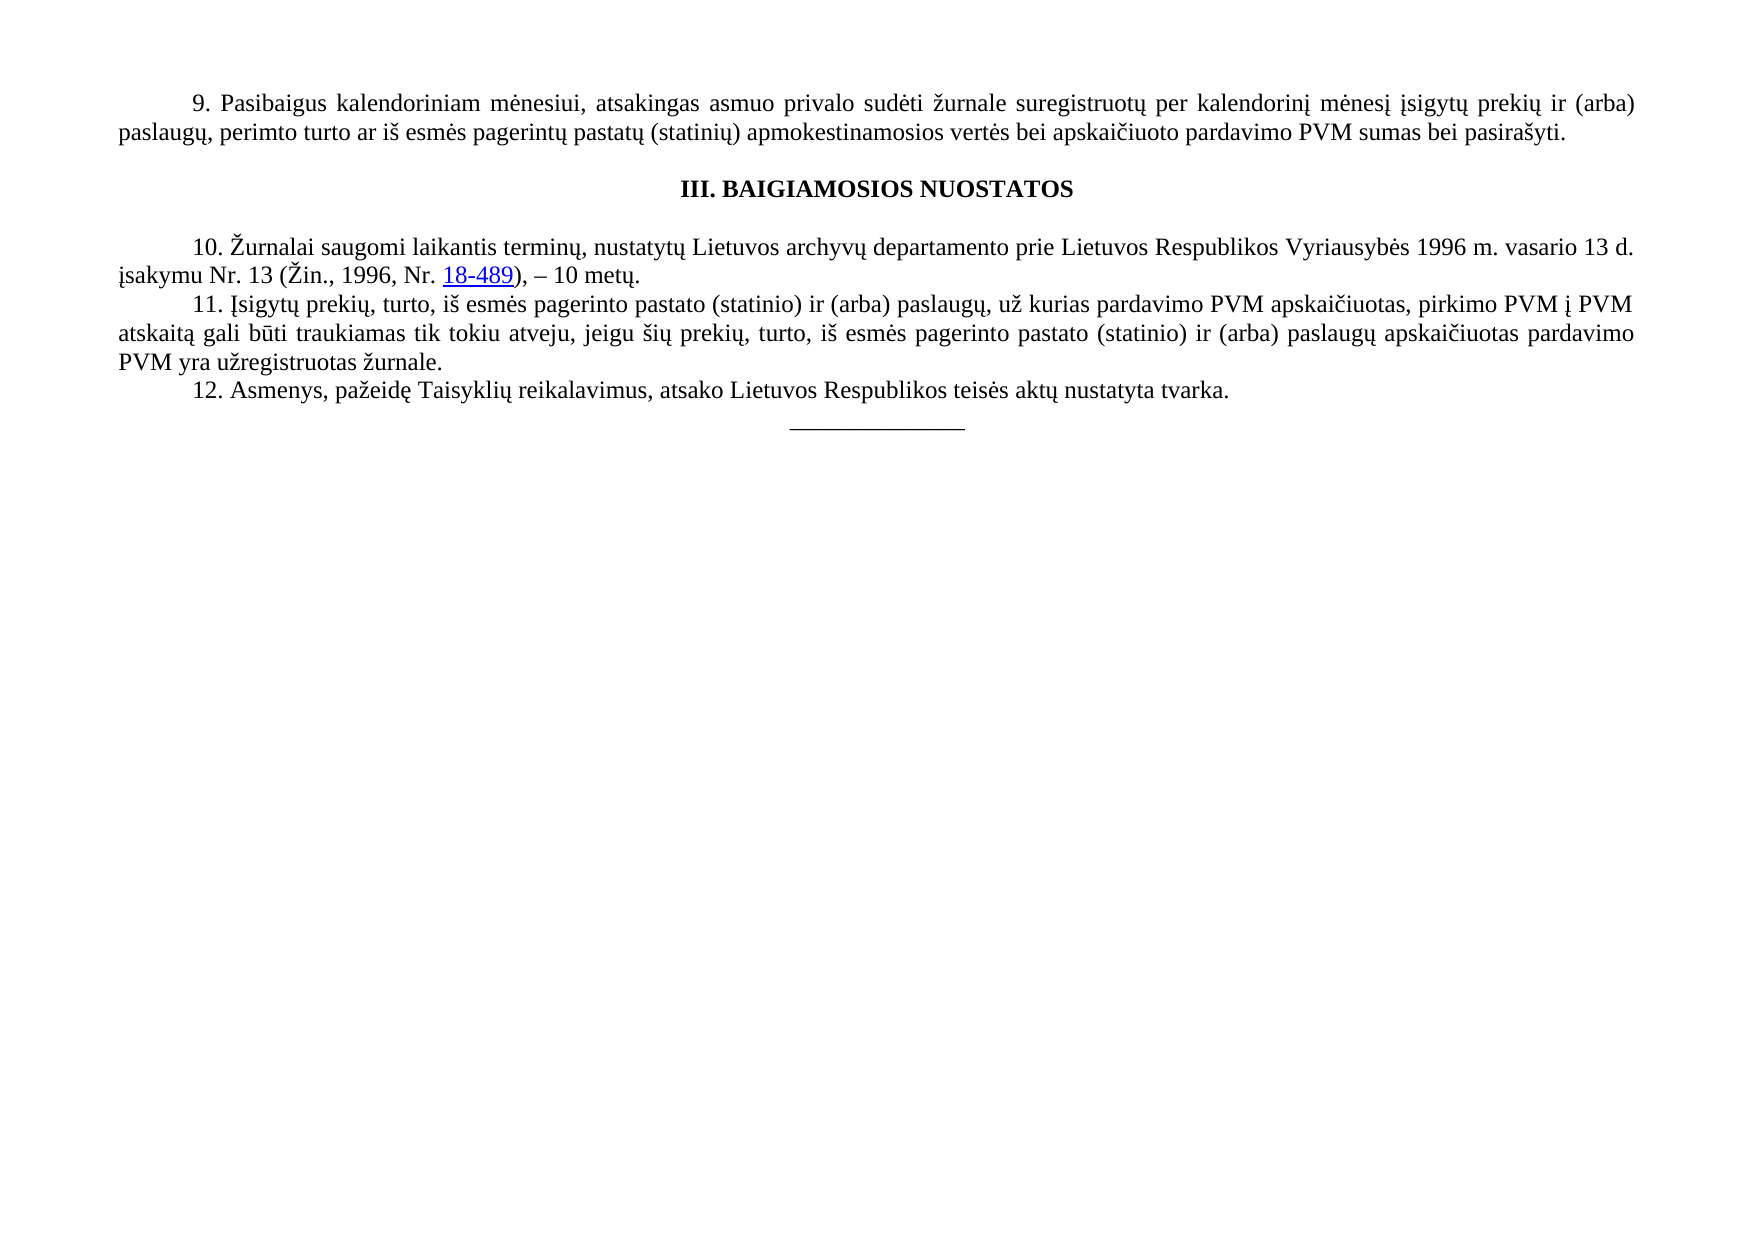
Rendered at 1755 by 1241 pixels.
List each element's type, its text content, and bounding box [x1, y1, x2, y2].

text 11. Įsigytų prekių, turto, iš esmės pagerinto pastato (statinio) ir (arba) paslaugų, už kurias pardavimo PVM apskaičiuotas, pirkimo PVM į PVM atskaitą gali būti traukiamas tik tokiu atveju, jeigu šių prekių, turto, iš esmės pagerinto pastato (statinio) ir (arba) paslaugų apskaičiuotas pardavimo PVM yra užregistruotas žurnale. [118, 289, 1636, 375]
text III. BAIGIAMOSIOS NUOSTATOS [118, 174, 1636, 203]
text 12. Asmenys, pažeidę Taisyklių reikalavimus, atsako Lietuvos Respublikos teisės aktų nustatyta tvarka. [118, 375, 1636, 404]
text 10. Žurnalai saugomi laikantis terminų, nustatytų Lietuvos archyvų departamento prie Lietuvos Respublikos Vyriausybės 1996 m. vasario 13 d. įsakymu Nr. 13 (Žin., 1996, Nr. 18-489), – 10 metų. [118, 232, 1636, 289]
text ______________ [118, 404, 1636, 433]
text 9. Pasibaigus kalendoriniam mėnesiui, atsakingas asmuo privalo sudėti žurnale suregistruotų per kalendorinį mėnesį įsigytų prekių ir (arba) paslaugų, perimto turto ar iš esmės pagerintų pastatų (statinių) apmokestinamosios vertės bei apskaičiuoto pardavimo PVM sumas bei pasirašyti. [118, 88, 1636, 145]
